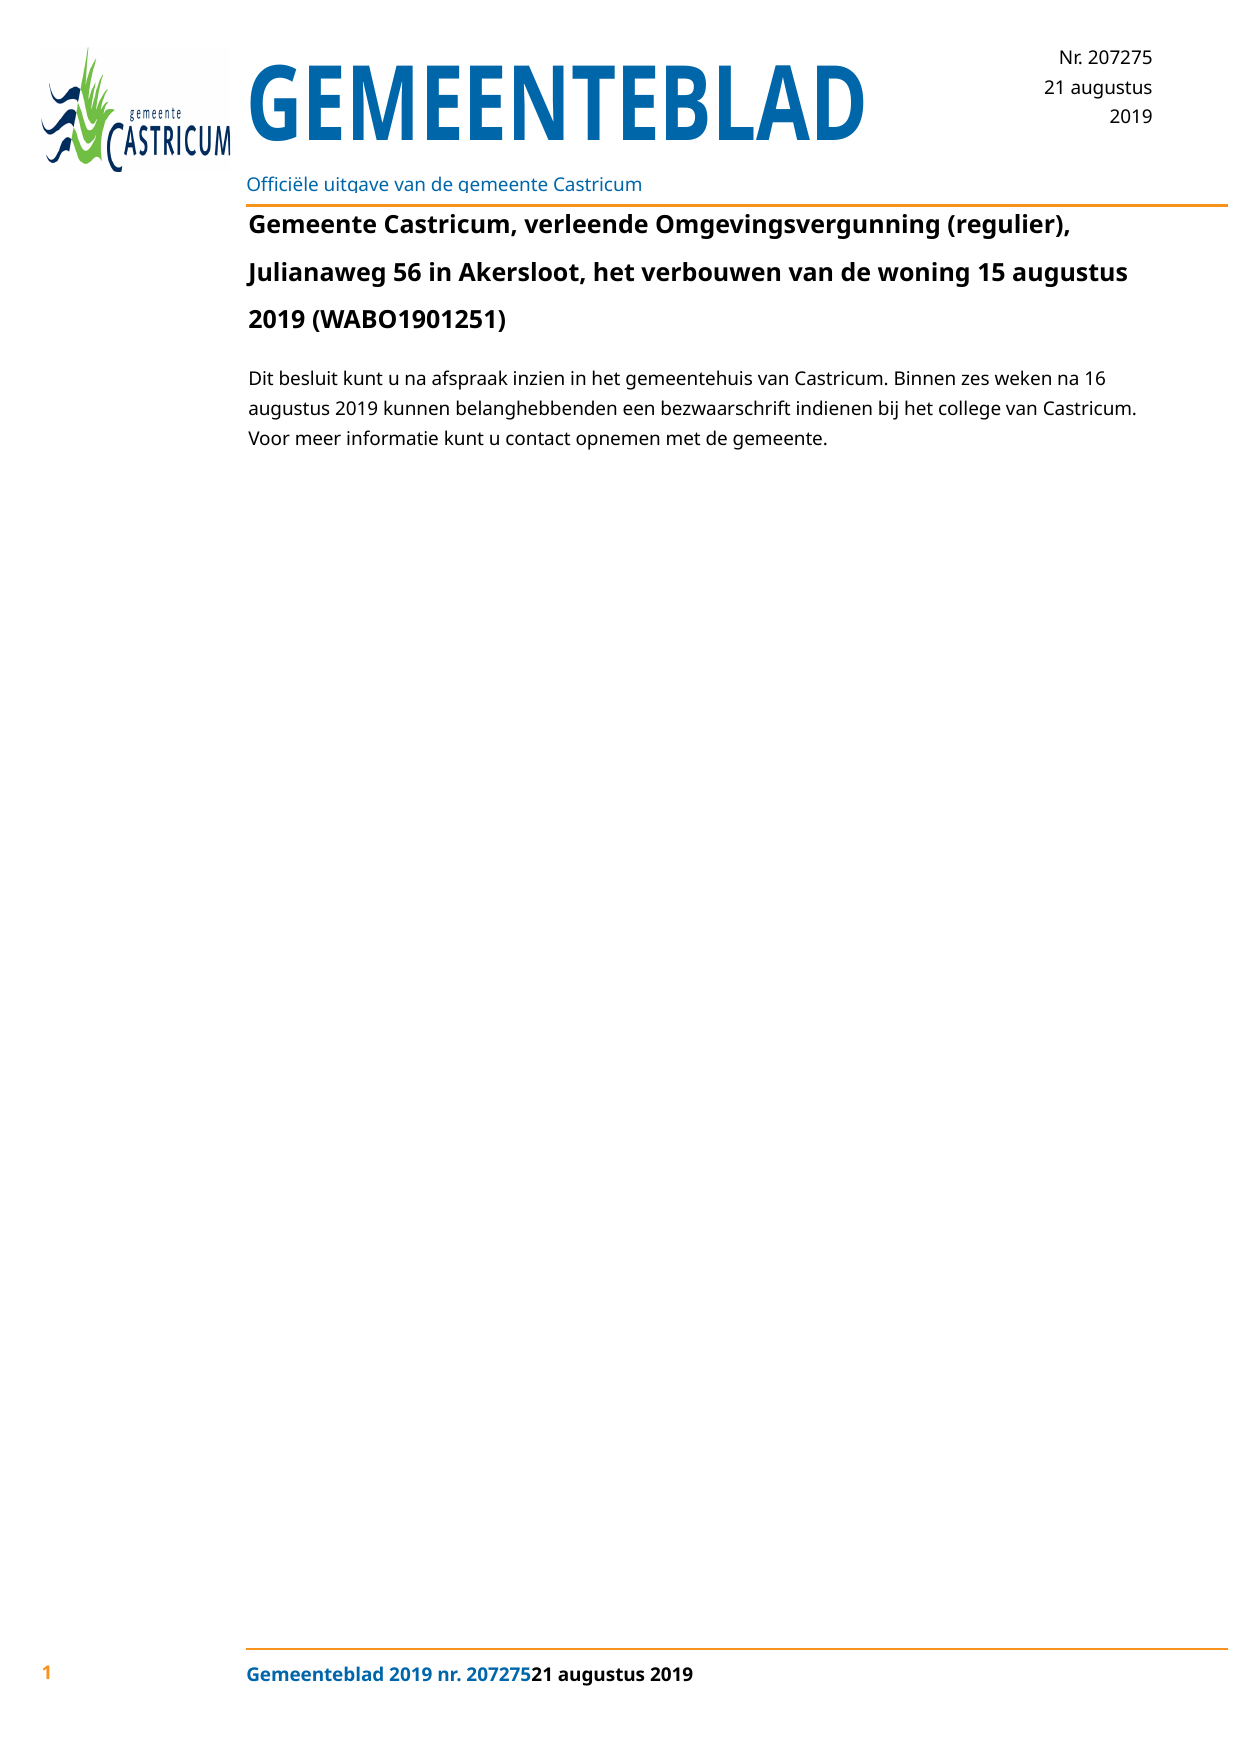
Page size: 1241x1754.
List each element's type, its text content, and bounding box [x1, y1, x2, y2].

text Gemeente Castricum, verleende Omgevingsvergunning (regulier), Julianaweg 56 in Akersloot, het verbouwen van de woning 15 augustus 2019 (WABO1901251) [248, 207, 1152, 336]
picture [41, 47, 231, 172]
text Dit besluit kunt u na afspraak inzien in het gemeentehuis van Castricum. Binnen zes weken na 16 augustus 2019 kunnen belanghebbenden een bezwaarschrift indienen bij het college van Castricum. Voor meer informatie kunt u contact opnemen met de gemeente. [248, 366, 1152, 450]
